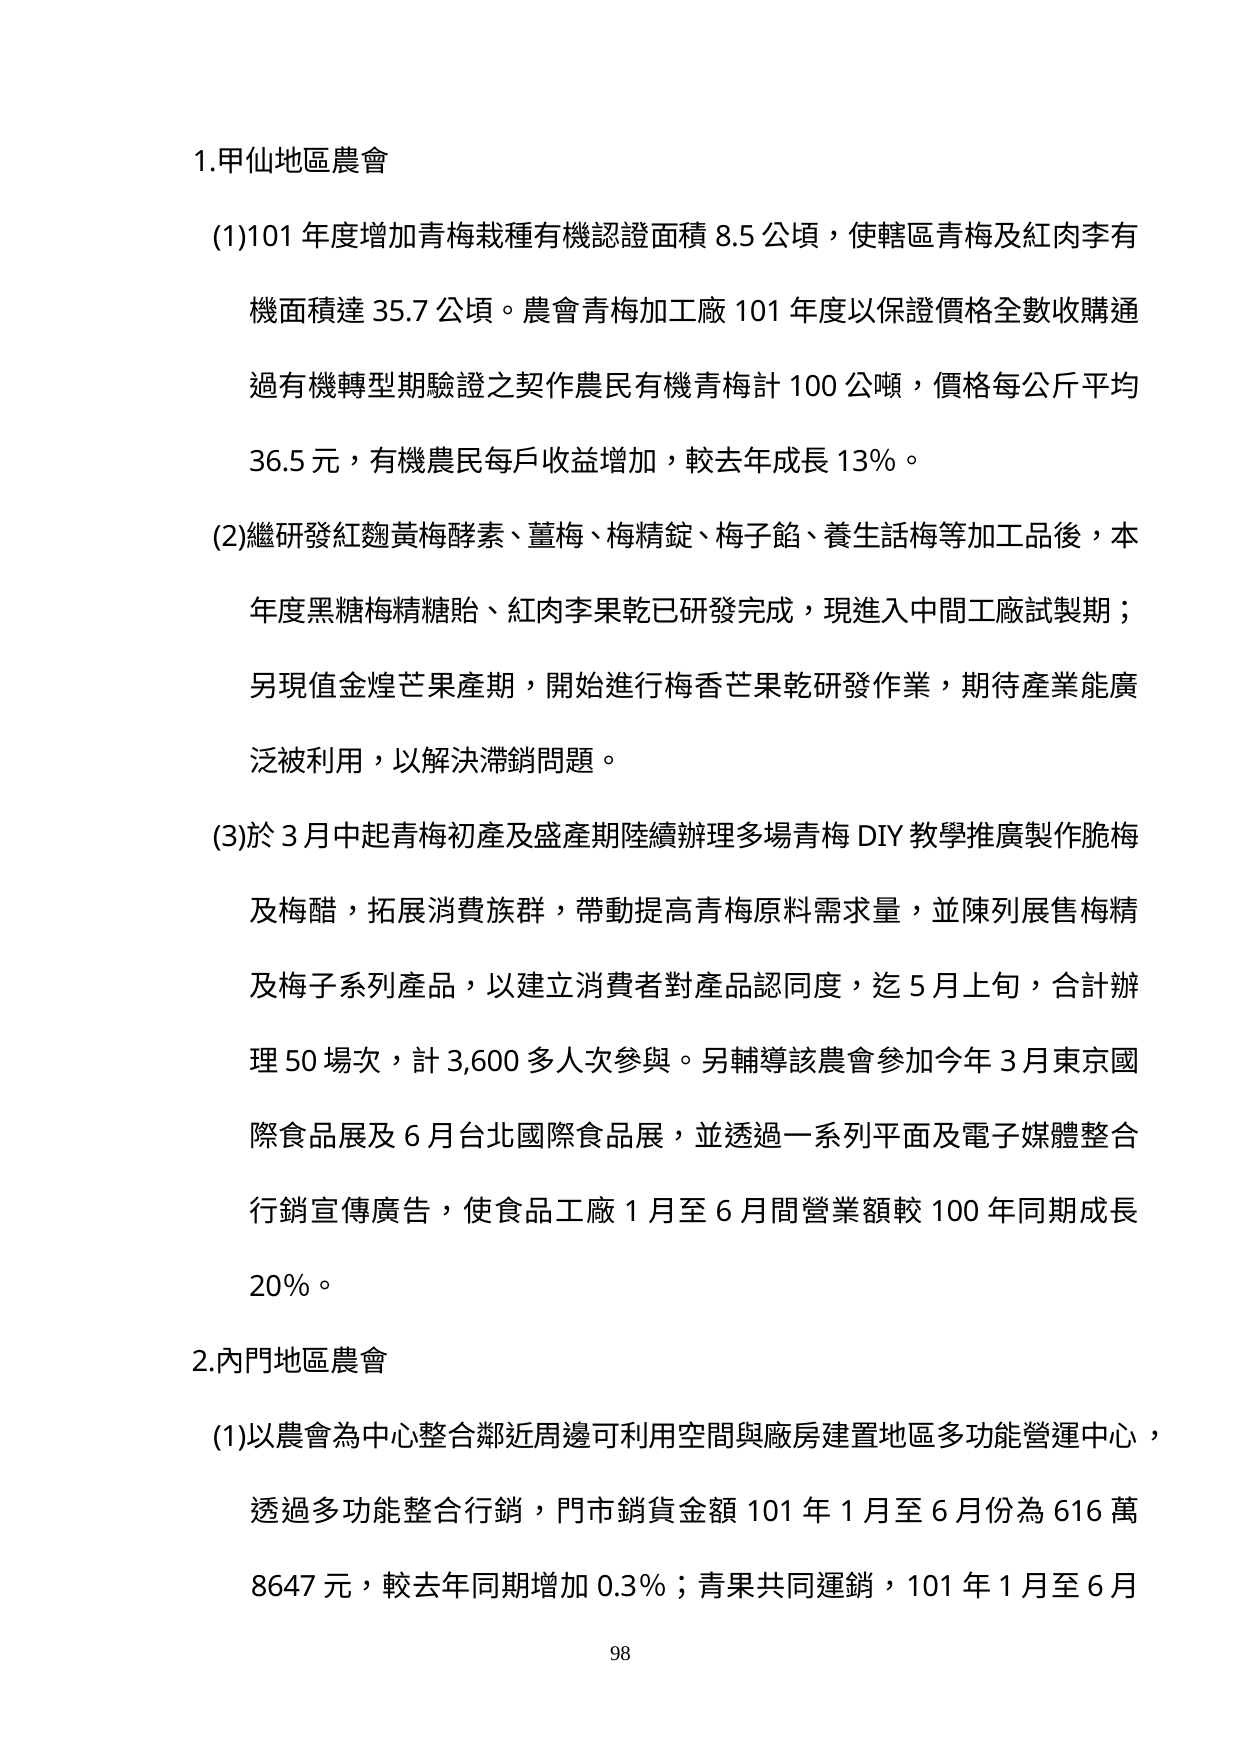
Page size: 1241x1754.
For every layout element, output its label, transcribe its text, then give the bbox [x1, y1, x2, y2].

text (1)以農會為中心整合鄰近周邊可利用空間與廠房建置地區多功能營運中心，透過多功能整合行銷，門市銷貨金額101年1月至6月份為616萬8647元，較去年同期增加0.3％；青果共同運銷，101年1月至6月份總拍賣金額1461萬639元，較去年同期增加32%；青果直銷部份，101年1月至6月份總銷售金額16萬8270元，較去年同期增加30％。 [213, 1396, 1140, 1621]
text (1)101年度增加青梅栽種有機認證面積8.5公頃，使轄區青梅及紅肉李有機面積達35.7公頃。農會青梅加工廠101年度以保證價格全數收購通過有機轉型期驗證之契作農民有機青梅計100公噸，價格每公斤平均36.5元，有機農民每戶收益增加，較去年成長13％。 [213, 196, 1140, 496]
text 2.內門地區農會 [100, 1321, 1140, 1396]
text 1.甲仙地區農會 [133, 121, 1140, 196]
text (2)繼研發紅麴黃梅酵素、薑梅、梅精錠、梅子餡、養生話梅等加工品後，本年度黑糖梅精糖貽、紅肉李果乾已研發完成，現進入中間工廠試製期；另現值金煌芒果產期，開始進行梅香芒果乾研發作業，期待產業能廣泛被利用，以解決滯銷問題。 [213, 496, 1140, 796]
text (3)於3月中起青梅初產及盛產期陸續辦理多場青梅DIY教學推廣製作脆梅及梅醋，拓展消費族群，帶動提高青梅原料需求量，並陳列展售梅精及梅子系列產品，以建立消費者對產品認同度，迄5月上旬，合計辦理50場次，計3,600多人次參與。另輔導該農會參加今年3月東京國際食品展及6月台北國際食品展，並透過一系列平面及電子媒體整合行銷宣傳廣告，使食品工廠1月至6月間營業額較100年同期成長20％。 [213, 796, 1140, 1321]
